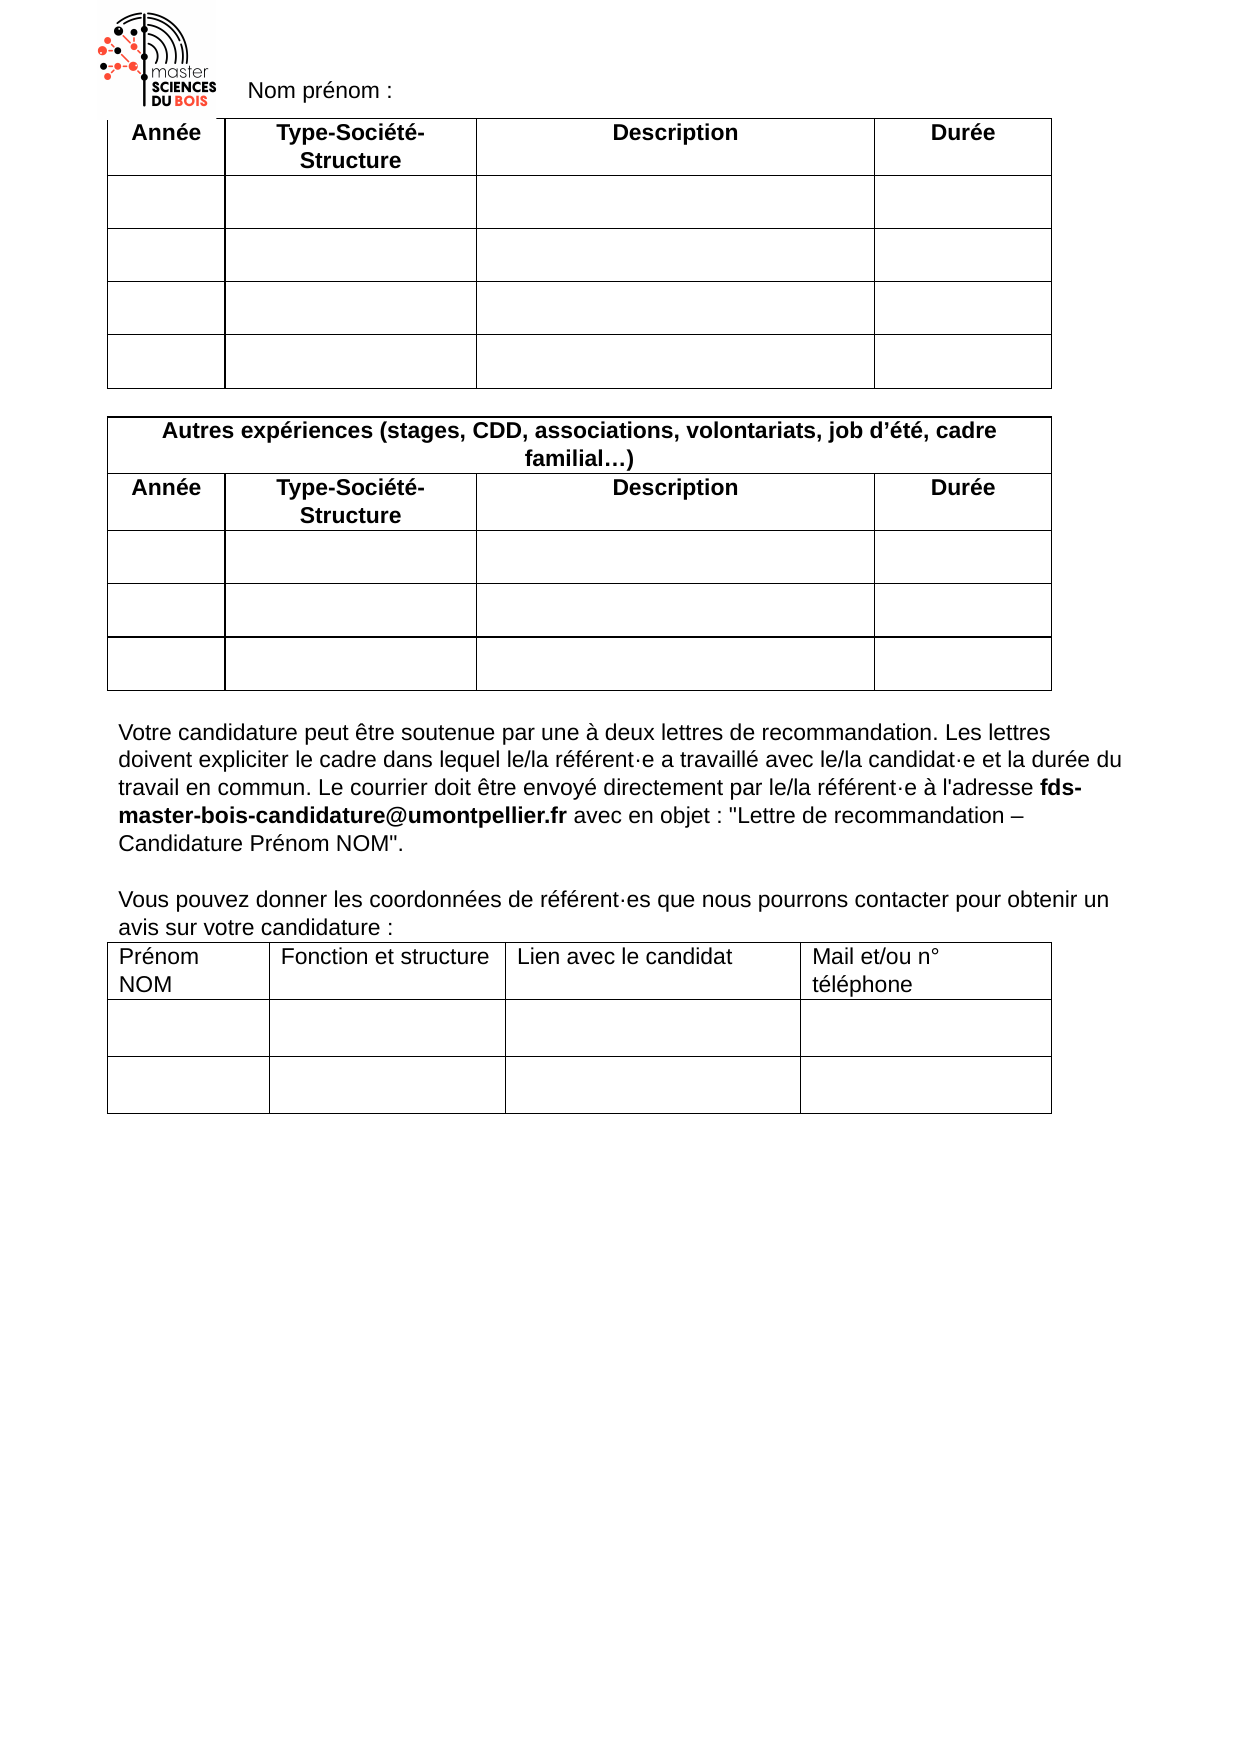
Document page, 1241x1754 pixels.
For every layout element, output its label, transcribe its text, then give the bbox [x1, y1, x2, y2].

table_cell Année [108, 119, 224, 175]
table_cell [875, 176, 1051, 228]
table_cell [875, 335, 1051, 387]
table_cell [108, 335, 224, 387]
text Vous pouvez donner les coordonnées de référent·es que nous pourrons contacter pour obtenir un avis sur votre candidature : [118, 858, 1122, 940]
table_cell [226, 531, 476, 583]
table_cell Type-Société-Structure [226, 474, 476, 530]
table_cell [108, 176, 224, 228]
table_cell [875, 531, 1051, 583]
table_cell [108, 638, 224, 689]
table_cell [875, 584, 1051, 636]
table_cell Année [108, 474, 224, 530]
table_cell [270, 1057, 505, 1112]
table_cell [108, 1057, 269, 1112]
table_cell [226, 176, 476, 228]
table_cell [875, 229, 1051, 281]
table_cell [477, 335, 874, 387]
table_cell [477, 531, 874, 583]
text Votre candidature peut être soutenue par une à deux lettres de recommandation. Les lettres doivent expliciter le cadre dans lequel le/la référent·e a travaillé avec le/la candidat·e et la durée du travail en commun. Le courrier doit être envoyé directement par le/la référent·e à l'adresse fds-master-bois-candidature@umontpellier.fr avec en objet : "Lettre de recommandation – Candidature Prénom NOM". [118, 718, 1122, 857]
table_cell [108, 282, 224, 334]
table_cell [506, 1057, 800, 1112]
table_cell [506, 1000, 800, 1056]
table_cell [226, 584, 476, 636]
table_cell [270, 1000, 505, 1056]
table_cell [477, 229, 874, 281]
table_header Mail et/ou n° téléphone [801, 943, 1051, 999]
table_cell Description [477, 474, 874, 530]
table_cell [108, 584, 224, 636]
table_header Lien avec le candidat [506, 943, 800, 999]
table_cell [875, 282, 1051, 334]
table_cell [801, 1057, 1051, 1112]
table_cell [477, 584, 874, 636]
table_cell [226, 638, 476, 689]
table_cell [226, 282, 476, 334]
table_cell [108, 1000, 269, 1056]
table_cell Type-Société-Structure [226, 119, 476, 175]
table_cell [226, 335, 476, 387]
table_header Prénom NOM [108, 943, 269, 999]
table_cell [477, 176, 874, 228]
table_cell [108, 229, 224, 281]
table_cell [477, 638, 874, 689]
table_cell [108, 531, 224, 583]
table_cell [226, 229, 476, 281]
table_cell Durée [875, 119, 1051, 175]
table_cell [477, 282, 874, 334]
table_header Fonction et structure [270, 943, 505, 999]
table_cell [875, 638, 1051, 689]
table_cell [801, 1000, 1051, 1056]
table_cell Description [477, 119, 874, 175]
table_cell Durée [875, 474, 1051, 530]
table_header Autres expériences (stages, CDD, associations, volontariats, job d’été, cadre familial…) [108, 418, 1051, 473]
